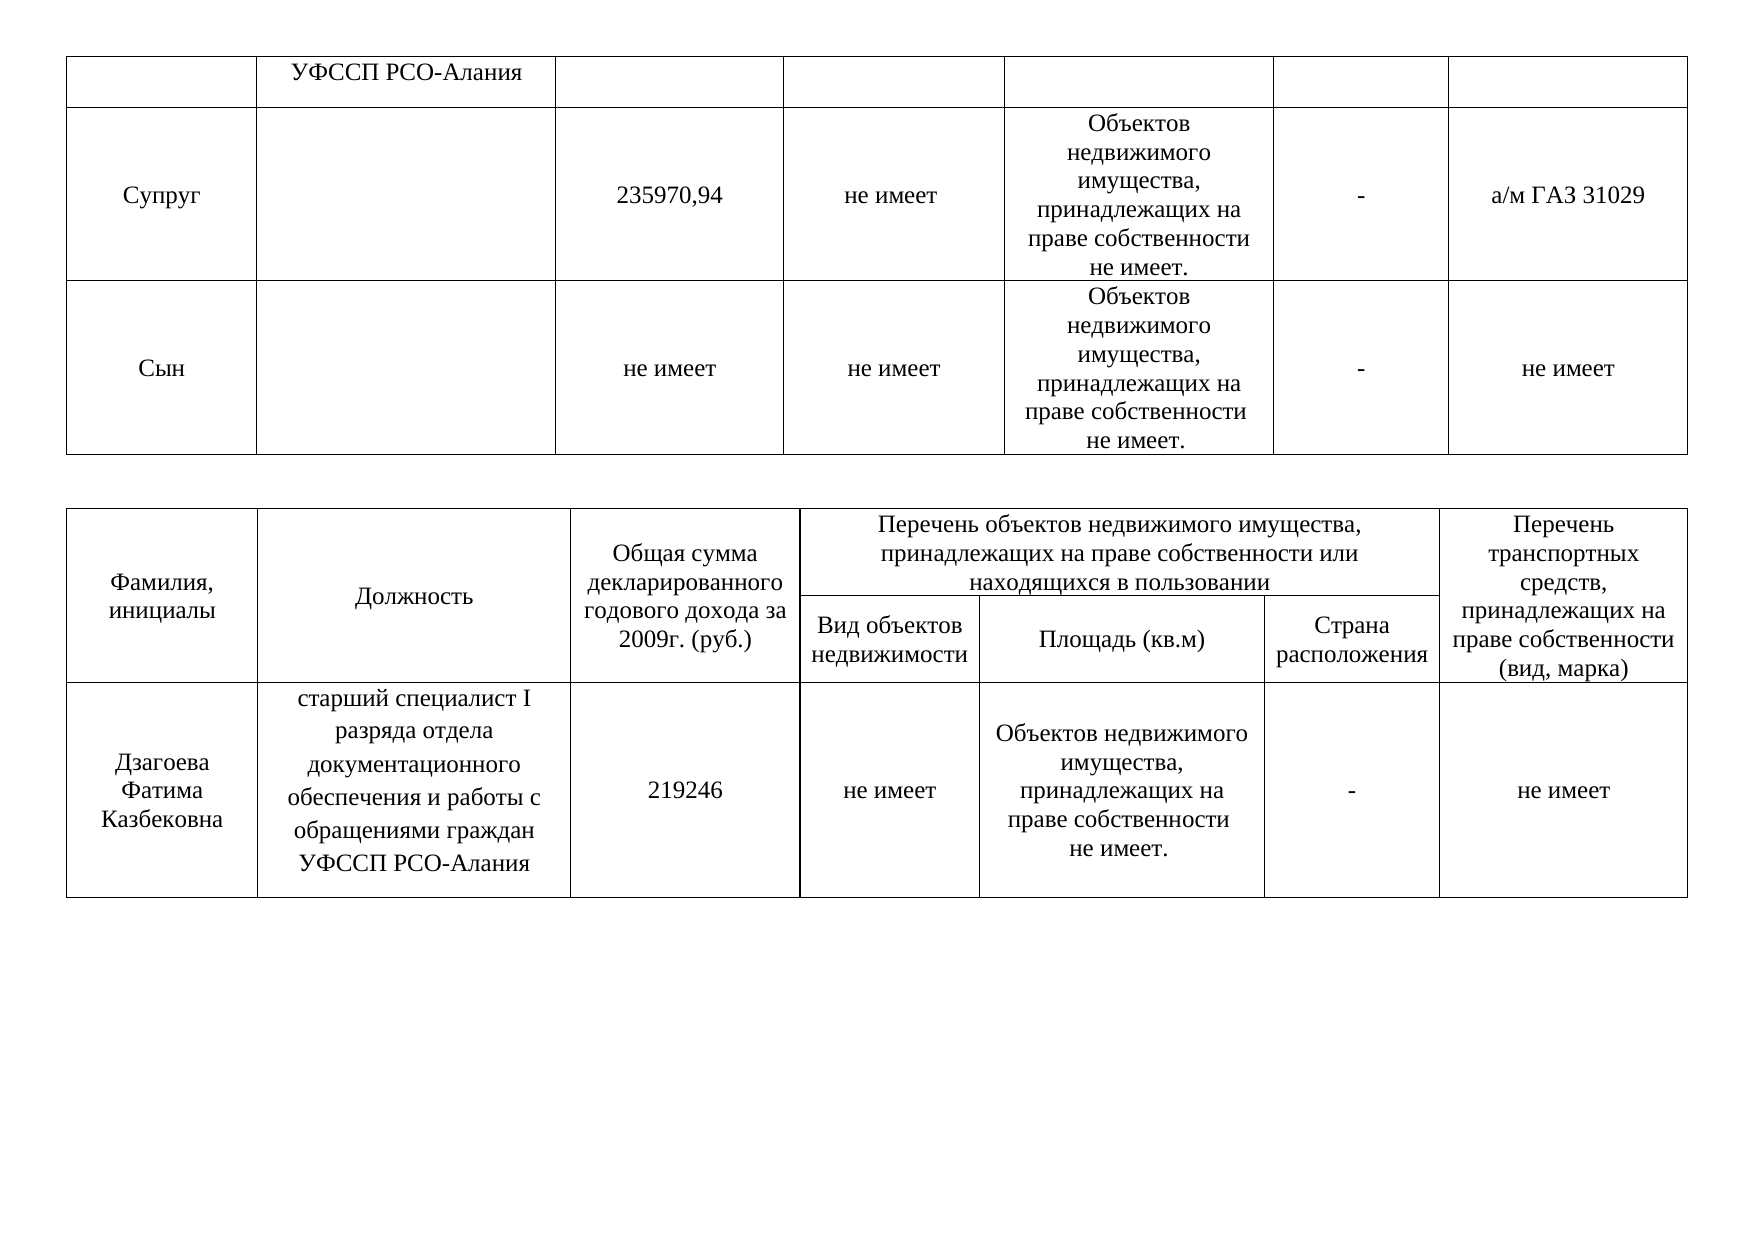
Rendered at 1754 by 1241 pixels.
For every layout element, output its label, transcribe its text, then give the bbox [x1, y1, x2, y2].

table_cell Страна расположения [1265, 596, 1439, 682]
table_cell 219246 [571, 683, 799, 897]
table_cell Объектов недвижимого имущества, принадлежащих на праве собственности не имеет. [980, 683, 1264, 897]
table_header Фамилия, инициалы [67, 509, 257, 682]
table_cell не имеет [784, 108, 1004, 280]
table_cell [556, 57, 783, 107]
table_cell Объектов недвижимого имущества, принадлежащих на праве собственности не имеет. [1005, 108, 1273, 280]
table_cell [257, 281, 555, 454]
table_cell [1449, 57, 1687, 107]
table_cell - [1274, 281, 1448, 454]
table_cell не имеет [1440, 683, 1687, 897]
table_cell не имеет [1449, 281, 1687, 454]
table_cell - [1265, 683, 1439, 897]
table_header Перечень объектов недвижимого имущества, принадлежащих на праве собственности или находящихся в пользовании [801, 509, 1439, 595]
table_cell не имеет [801, 683, 979, 897]
table_cell сын [67, 281, 256, 454]
table_cell Площадь (кв.м) [980, 596, 1264, 682]
table_cell 235970,94 [556, 108, 783, 280]
table_cell [67, 57, 256, 107]
table_cell Дзагоева Фатима Казбековна [67, 683, 257, 897]
table_header Общая сумма декларированного годового дохода за 2009г. (руб.) [571, 509, 799, 682]
table_cell Объектов недвижимого имущества, принадлежащих на праве собственности не имеет. [1005, 281, 1273, 454]
table_cell [784, 57, 1004, 107]
table_cell не имеет [556, 281, 783, 454]
table_cell а/м ГАЗ 31029 [1449, 108, 1687, 280]
table_cell не имеет [784, 281, 1004, 454]
table_cell Вид объектов недвижимости [801, 596, 979, 682]
table_cell супруг [67, 108, 256, 280]
table_cell УФССП РСО-Алания [257, 57, 555, 107]
table_cell старший специалист I разряда отдела документационного обеспечения и работы с обращениями граждан УФССП РСО-Алания [258, 683, 570, 897]
table_cell [257, 108, 555, 280]
table_cell [1005, 57, 1273, 107]
table_header Должность [258, 509, 570, 682]
table_cell [1274, 57, 1448, 107]
table_cell - [1274, 108, 1448, 280]
table_header Перечень транспортных средств, принадлежащих на праве собственности (вид, марка) [1440, 509, 1687, 682]
